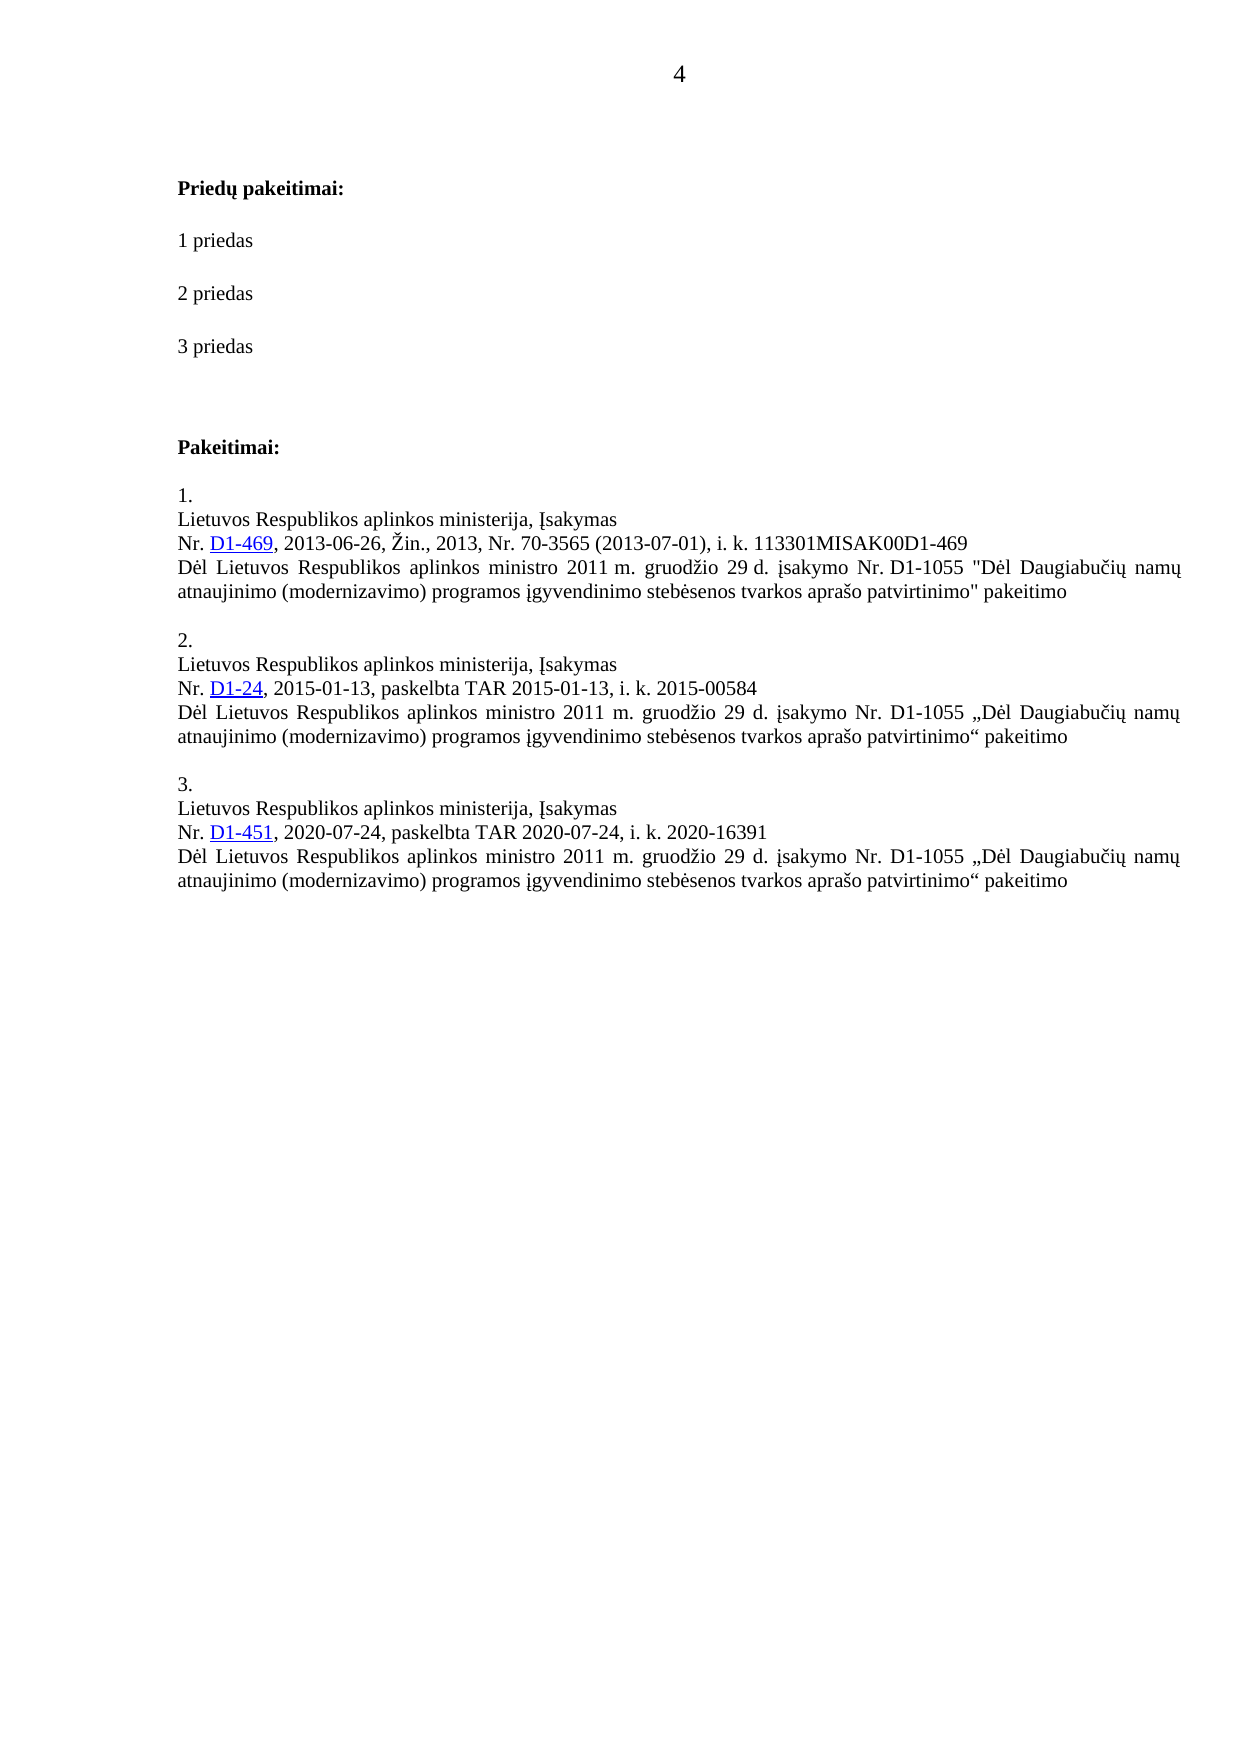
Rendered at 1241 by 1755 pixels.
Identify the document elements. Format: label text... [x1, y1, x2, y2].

text Nr. D1-24, 2015-01-13, paskelbta TAR 2015-01-13, i. k. 2015-00584 [177, 676, 1181, 700]
text Nr. D1-469, 2013-06-26, Žin., 2013, Nr. 70-3565 (2013-07-01), i. k. 113301MISAK00D1-469 [177, 531, 1181, 555]
text Pakeitimai: [177, 435, 1181, 459]
text 3 priedas [177, 334, 1181, 358]
text 2 priedas [177, 281, 1181, 305]
text Lietuvos Respublikos aplinkos ministerija, Įsakymas [177, 796, 1181, 820]
text Lietuvos Respublikos aplinkos ministerija, Įsakymas [177, 652, 1181, 676]
text Dėl Lietuvos Respublikos aplinkos ministro 2011 m. gruodžio 29 d. įsakymo Nr. D1-1055 „Dėl Daugiabučių namų atnaujinimo (modernizavimo) programos įgyvendinimo stebėsenos tvarkos aprašo patvirtinimo“ pakeitimo [177, 700, 1181, 748]
text Dėl Lietuvos Respublikos aplinkos ministro 2011 m. gruodžio 29 d. įsakymo Nr. D1-1055 "Dėl Daugiabučių namų atnaujinimo (modernizavimo) programos įgyvendinimo stebėsenos tvarkos aprašo patvirtinimo" pakeitimo [177, 555, 1181, 603]
text Nr. D1-451, 2020-07-24, paskelbta TAR 2020-07-24, i. k. 2020-16391 [177, 820, 1181, 844]
text Lietuvos Respublikos aplinkos ministerija, Įsakymas [177, 507, 1181, 531]
text 1 priedas [177, 228, 1181, 252]
text 1. [177, 483, 1181, 507]
text Dėl Lietuvos Respublikos aplinkos ministro 2011 m. gruodžio 29 d. įsakymo Nr. D1-1055 „Dėl Daugiabučių namų atnaujinimo (modernizavimo) programos įgyvendinimo stebėsenos tvarkos aprašo patvirtinimo“ pakeitimo [177, 844, 1181, 892]
text 2. [177, 627, 1181, 652]
text Priedų pakeitimai: [177, 176, 1181, 200]
text 3. [177, 772, 1181, 796]
